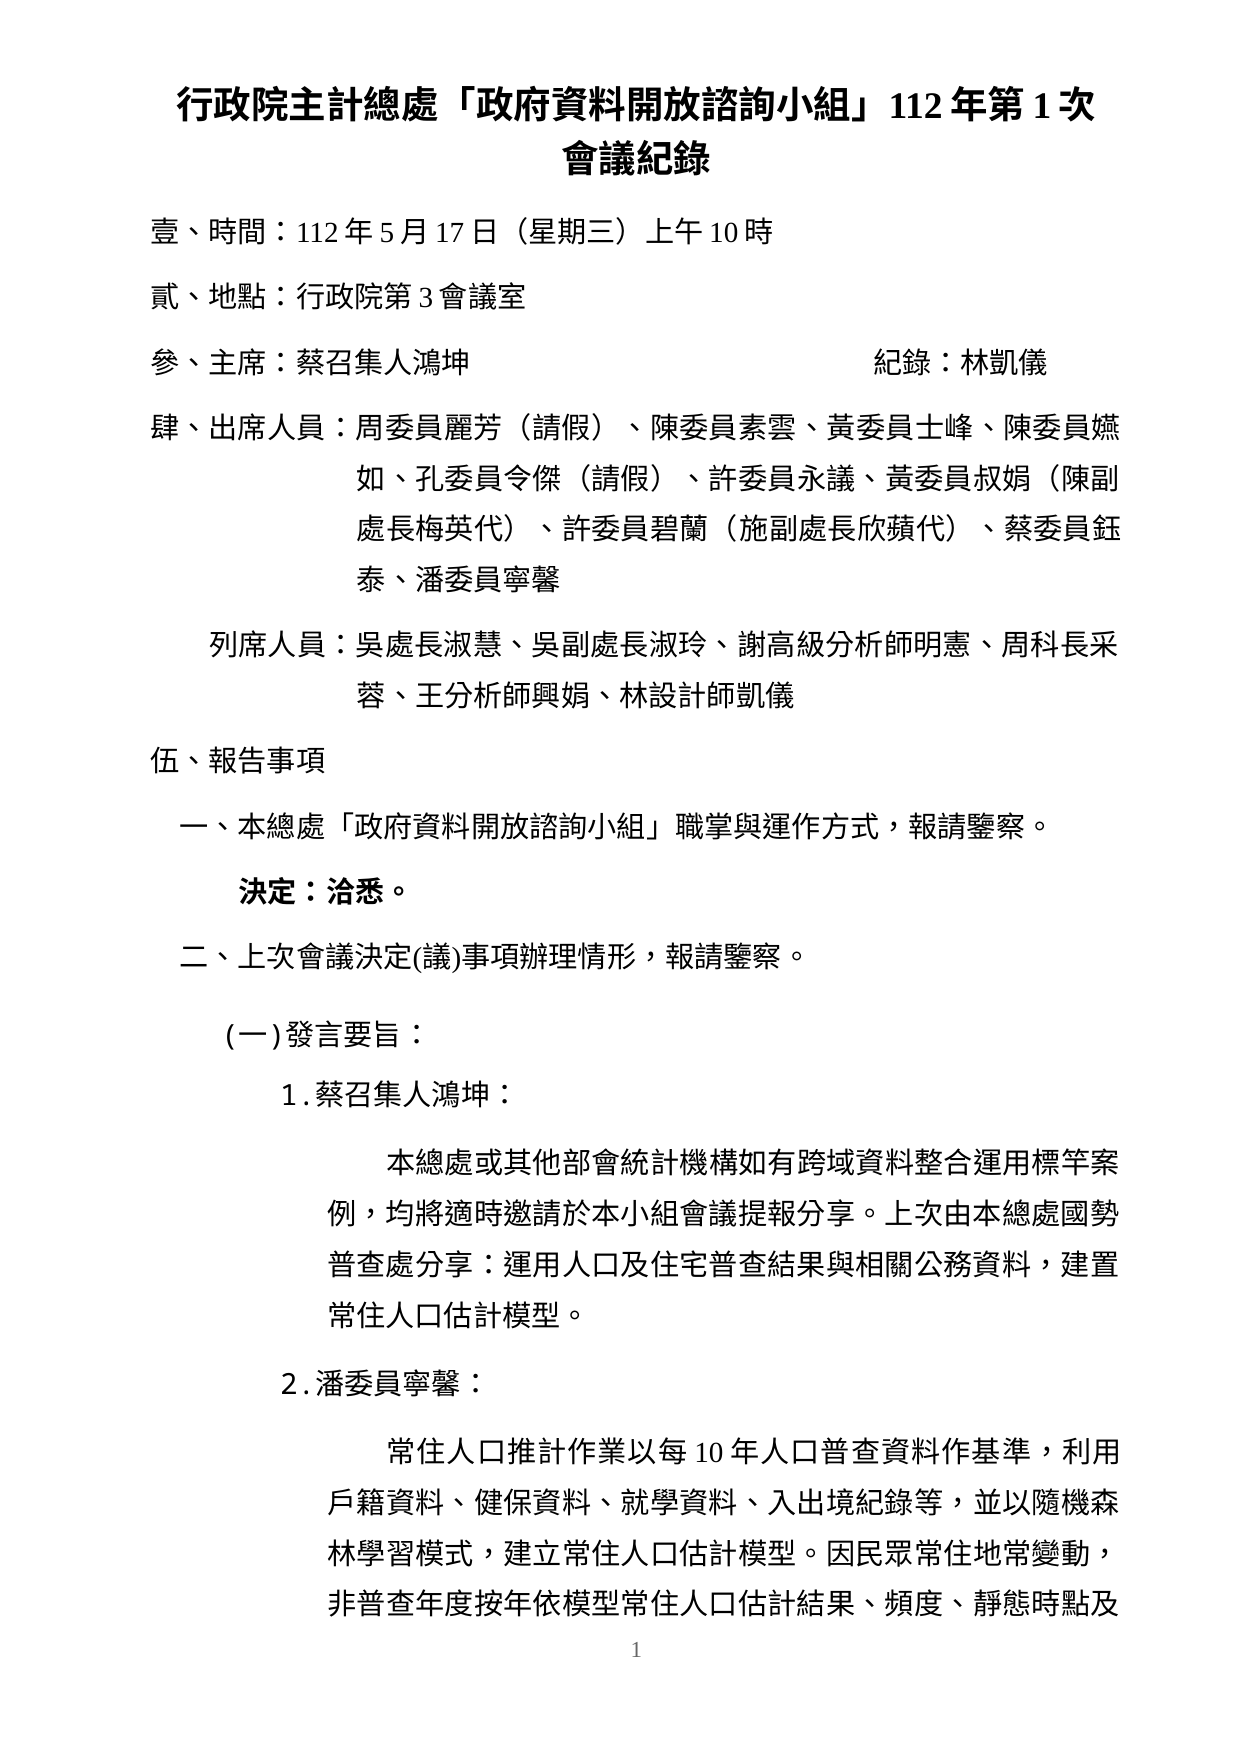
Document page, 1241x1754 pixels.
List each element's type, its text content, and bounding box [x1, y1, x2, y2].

list 主席：蔡召集人鴻坤 紀錄：林凱儀 [150, 339, 1122, 381]
list 時間：112年5月17日（星期三）上午10時 [150, 208, 1122, 251]
text 列席人員：吳處長淑慧、吳副處長淑玲、謝高級分析師明憲、周科長采蓉、王分析師興娟、林設計師凱儀 [209, 622, 1122, 715]
list 蔡召集人鴻坤： [280, 1072, 1122, 1114]
list 潘委員寧馨： [280, 1360, 1122, 1403]
text 行政院主計總處「政府資料開放諮詢小組」112年第1次 會議紀錄 [150, 75, 1122, 183]
list 報告事項 [150, 738, 1122, 780]
text 決定：洽悉。 [238, 869, 1122, 911]
text 本總處或其他部會統計機構如有跨域資料整合運用標竿案例，均將適時邀請於本小組會議提報分享。上次由本總處國勢普查處分享：運用人口及住宅普查結果與相關公務資料，建置常住人口估計模型。 [327, 1140, 1122, 1334]
list 上次會議決定(議)事項辦理情形，報請鑒察。 [179, 934, 1122, 976]
list 發言要旨： [221, 1012, 1122, 1054]
list 地點：行政院第3會議室 [150, 274, 1122, 316]
list 本總處「政府資料開放諮詢小組」職掌與運作方式，報請鑒察。 [179, 803, 1122, 846]
list 出席人員：周委員麗芳（請假）、陳委員素雲、黃委員士峰、陳委員嬿如、孔委員令傑（請假）、許委員永議、黃委員叔娟（陳副處長梅英代）、許委員碧蘭（施副處長欣蘋代）、蔡委員鈺泰、潘委員寧馨 [150, 404, 1122, 599]
text 常住人口推計作業以每10年人口普查資料作基準，利用戶籍資料、健保資料、就學資料、入出境紀錄等，並以隨機森林學習模式，建立常住人口估計模型。因民眾常住地常變動，非普查年度按年依模型常住人口估計結果、頻度、靜態時點及 [327, 1429, 1122, 1623]
